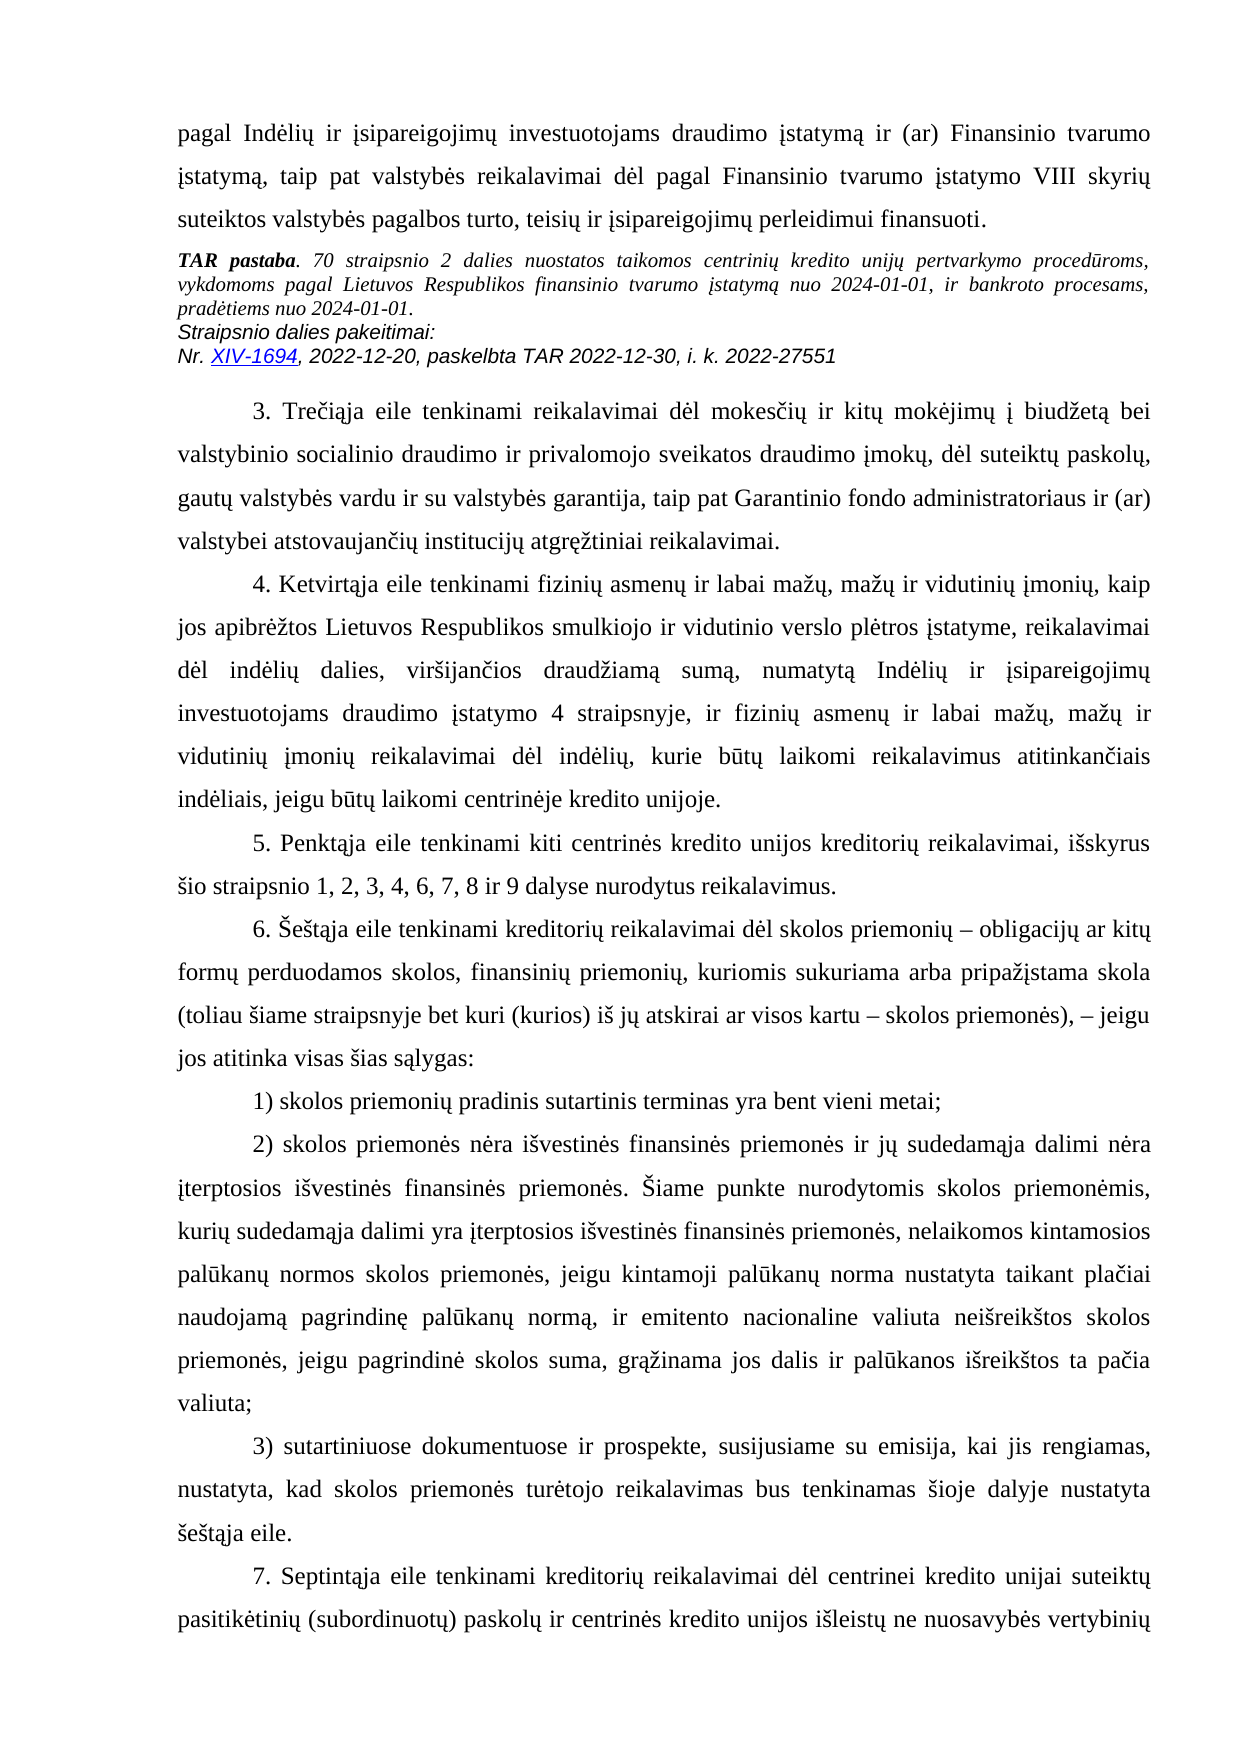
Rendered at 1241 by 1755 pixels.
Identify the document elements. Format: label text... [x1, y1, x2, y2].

text TAR pastaba. 70 straipsnio 2 dalies nuostatos taikomos centrinių kredito unijų pertvarkymo procedūroms, vykdomoms pagal Lietuvos Respublikos finansinio tvarumo įstatymą nuo 2024-01-01, ir bankroto procesams, pradėtiems nuo 2024-01-01. [177, 247, 1152, 320]
text 5. Penktąja eile tenkinami kiti centrinės kredito unijos kreditorių reikalavimai, išskyrus šio straipsnio 1, 2, 3, 4, 6, 7, 8 ir 9 dalyse nurodytus reikalavimus. [177, 828, 1152, 899]
text Straipsnio dalies pakeitimai: [177, 320, 1152, 344]
text Nr. XIV-1694, 2022-12-20, paskelbta TAR 2022-12-30, i. k. 2022-27551 [177, 344, 1152, 368]
text 3) sutartiniuose dokumentuose ir prospekte, susijusiame su emisija, kai jis rengiamas, nustatyta, kad skolos priemonės turėtojo reikalavimas bus tenkinamas šioje dalyje nustatyta šeštąja eile. [177, 1431, 1152, 1546]
text pagal Indėlių ir įsipareigojimų investuotojams draudimo įstatymą ir (ar) Finansinio tvarumo įstatymą, taip pat valstybės reikalavimai dėl pagal Finansinio tvarumo įstatymo VIII skyrių suteiktos valstybės pagalbos turto, teisių ir įsipareigojimų perleidimui finansuoti. [177, 118, 1152, 233]
text 7. Septintąja eile tenkinami kreditorių reikalavimai dėl centrinei kredito unijai suteiktų pasitikėtinių (subordinuotų) paskolų ir centrinės kredito unijos išleistų ne nuosavybės vertybinių [177, 1561, 1152, 1633]
text 3. Trečiąja eile tenkinami reikalavimai dėl mokesčių ir kitų mokėjimų į biudžetą bei valstybinio socialinio draudimo ir privalomojo sveikatos draudimo įmokų, dėl suteiktų paskolų, gautų valstybės vardu ir su valstybės garantija, taip pat Garantinio fondo administratoriaus ir (ar) valstybei atstovaujančių institucijų atgręžtiniai reikalavimai. [177, 396, 1152, 554]
text 6. Šeštąja eile tenkinami kreditorių reikalavimai dėl skolos priemonių – obligacijų ar kitų formų perduodamos skolos, finansinių priemonių, kuriomis sukuriama arba pripažįstama skola (toliau šiame straipsnyje bet kuri (kurios) iš jų atskirai ar visos kartu – skolos priemonės), – jeigu jos atitinka visas šias sąlygas: [177, 914, 1152, 1072]
text 1) skolos priemonių pradinis sutartinis terminas yra bent vieni metai; [177, 1086, 1152, 1115]
text 2) skolos priemonės nėra išvestinės finansinės priemonės ir jų sudedamąja dalimi nėra įterptosios išvestinės finansinės priemonės. Šiame punkte nurodytomis skolos priemonėmis, kurių sudedamąja dalimi yra įterptosios išvestinės finansinės priemonės, nelaikomos kintamosios palūkanų normos skolos priemonės, jeigu kintamoji palūkanų norma nustatyta taikant plačiai naudojamą pagrindinę palūkanų normą, ir emitento nacionaline valiuta neišreikštos skolos priemonės, jeigu pagrindinė skolos suma, grąžinama jos dalis ir palūkanos išreikštos ta pačia valiuta; [177, 1129, 1152, 1417]
text 4. Ketvirtąja eile tenkinami fizinių asmenų ir labai mažų, mažų ir vidutinių įmonių, kaip jos apibrėžtos Lietuvos Respublikos smulkiojo ir vidutinio verslo plėtros įstatyme, reikalavimai dėl indėlių dalies, viršijančios draudžiamą sumą, numatytą Indėlių ir įsipareigojimų investuotojams draudimo įstatymo 4 straipsnyje, ir fizinių asmenų ir labai mažų, mažų ir vidutinių įmonių reikalavimai dėl indėlių, kurie būtų laikomi reikalavimus atitinkančiais indėliais, jeigu būtų laikomi centrinėje kredito unijoje. [177, 569, 1152, 813]
